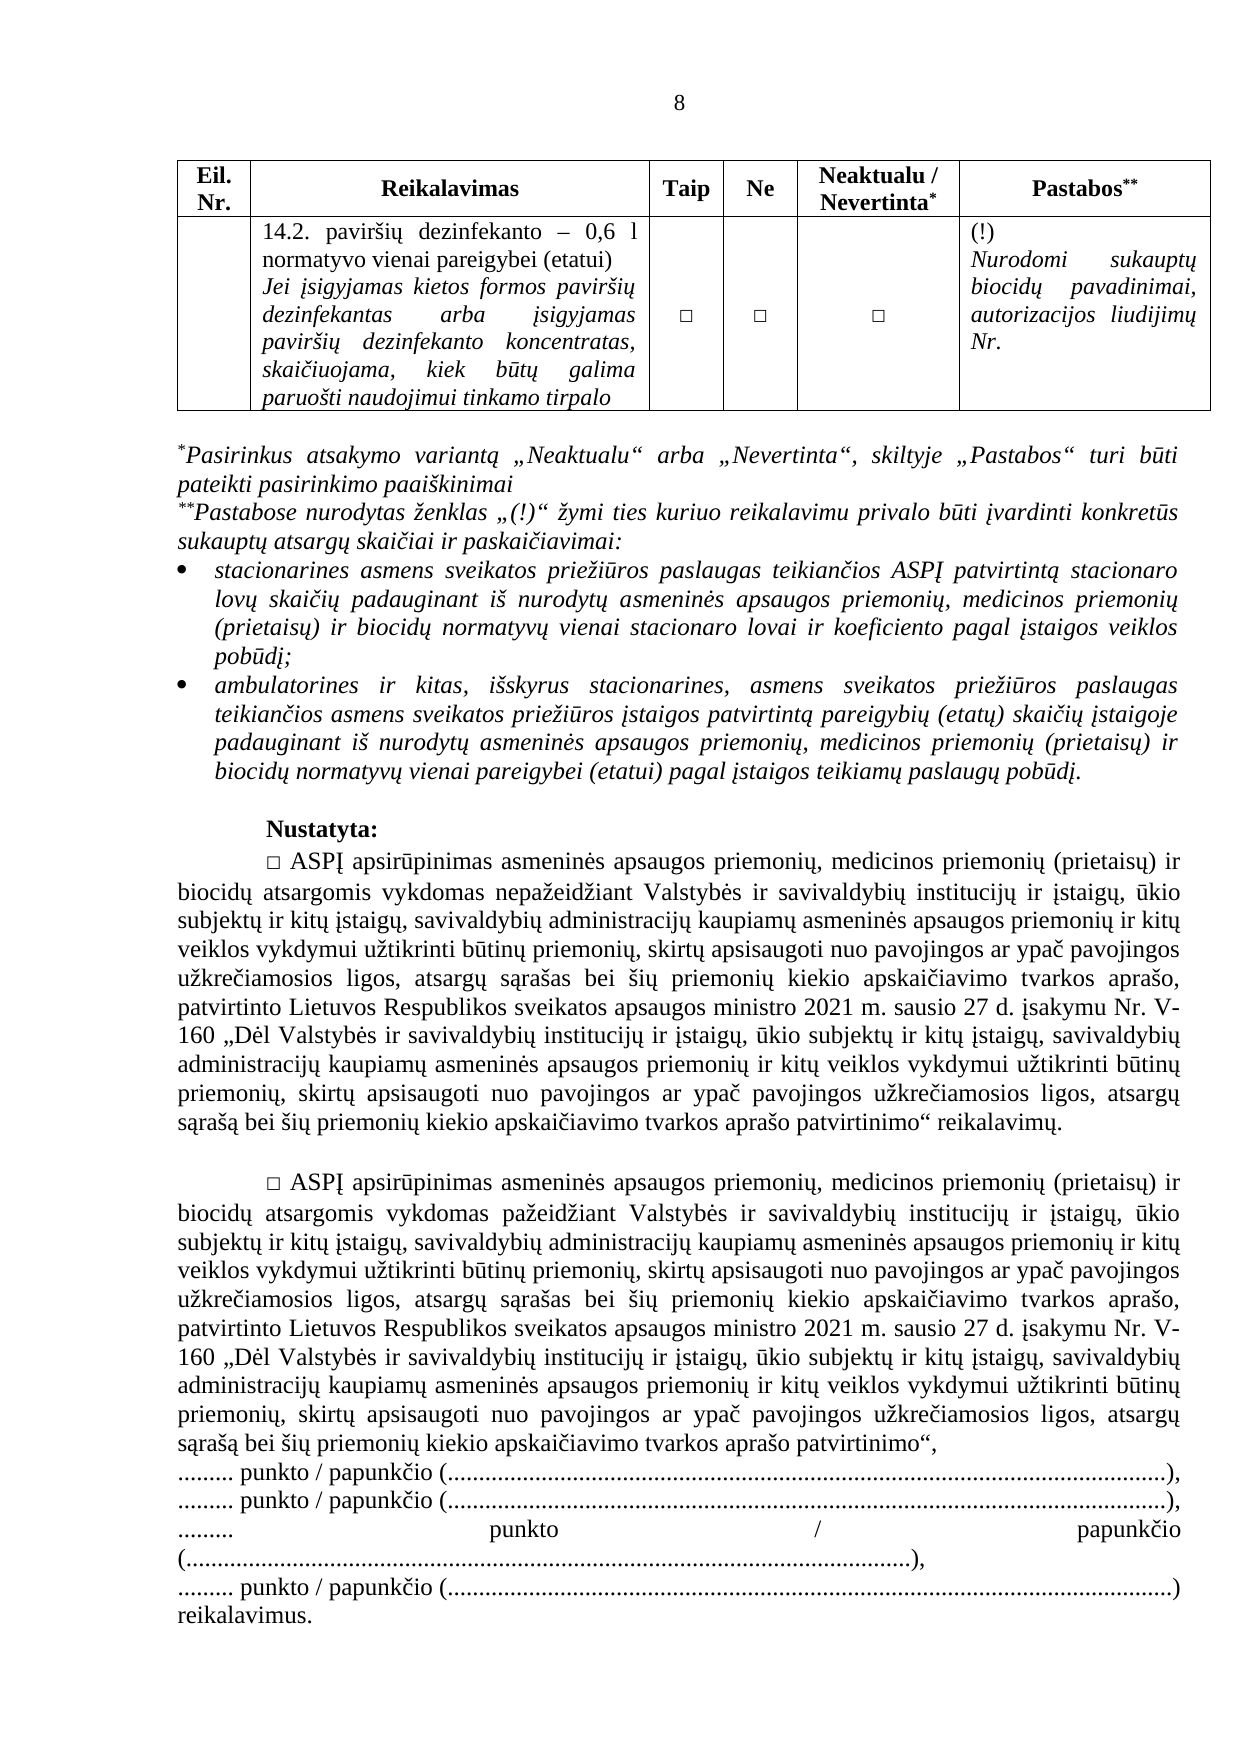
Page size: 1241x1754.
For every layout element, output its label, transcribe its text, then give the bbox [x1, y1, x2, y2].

text ......... punkto / papunkčio (...................................................................................................................), [177, 1486, 1181, 1514]
table_header Taip [650, 161, 723, 216]
text **Pastabose nurodytas ženklas „(!)“ žymi ties kuriuo reikalavimu privalo būti įvardinti konkretūs sukauptų atsargų skaičiai ir paskaičiavimai: [177, 497, 1181, 555]
text  ambulatorines ir kitas, išskyrus stacionarines, asmens sveikatos priežiūros paslaugas teikiančios asmens sveikatos priežiūros įstaigos patvirtintą pareigybių (etatų) skaičių įstaigoje padauginant iš nurodytų asmeninės apsaugos priemonių, medicinos priemonių (prietaisų) ir biocidų normatyvų vienai pareigybei (etatui) pagal įstaigos teikiamų paslaugų pobūdį. [177, 670, 1181, 785]
text *Pasirinkus atsakymo variantą „Neaktualu“ arba „Nevertinta“, skiltyje „Pastabos“ turi būti pateikti pasirinkimo paaiškinimai [177, 440, 1181, 497]
text ......... punkto / papunkčio (....................................................................................................................) [177, 1572, 1181, 1601]
text  stacionarines asmens sveikatos priežiūros paslaugas teikiančios ASPĮ patvirtintą stacionaro lovų skaičių padauginant iš nurodytų asmeninės apsaugos priemonių, medicinos priemonių (prietaisų) ir biocidų normatyvų vienai stacionaro lovai ir koeficiento pagal įstaigos veiklos pobūdį; [177, 555, 1181, 670]
table_cell ☐ [798, 217, 959, 410]
table_header Eil.Nr. [178, 161, 250, 216]
table_header Ne [724, 161, 797, 216]
text Nustatyta: [177, 814, 1181, 842]
table_cell (!) Nurodomi sukauptų biocidų pavadinimai, autorizacijos liudijimų Nr. [960, 217, 1210, 410]
text ☐ ASPĮ apsirūpinimas asmeninės apsaugos priemonių, medicinos priemonių (prietaisų) ir biocidų atsargomis vykdomas nepažeidžiant Valstybės ir savivaldybių institucijų ir įstaigų, ūkio subjektų ir kitų įstaigų, savivaldybių administracijų kaupiamų asmeninės apsaugos priemonių ir kitų veiklos vykdymui užtikrinti būtinų priemonių, skirtų apsisaugoti nuo pavojingos ar ypač pavojingos užkrečiamosios ligos, atsargų sąrašas bei šių priemonių kiekio apskaičiavimo tvarkos aprašo, patvirtinto Lietuvos Respublikos sveikatos apsaugos ministro 2021 m. sausio 27 d. įsakymu Nr. V-160 „Dėl Valstybės ir savivaldybių institucijų ir įstaigų, ūkio subjektų ir kitų įstaigų, savivaldybių administracijų kaupiamų asmeninės apsaugos priemonių ir kitų veiklos vykdymui užtikrinti būtinų priemonių, skirtų apsisaugoti nuo pavojingos ar ypač pavojingos užkrečiamosios ligos, atsargų sąrašą bei šių priemonių kiekio apskaičiavimo tvarkos aprašo patvirtinimo“ reikalavimų. [177, 842, 1181, 1135]
table_cell 14.2. paviršių dezinfekanto – 0,6 l normatyvo vienai pareigybei (etatui) Jei įsigyjamas kietos formos paviršių dezinfekantas arba įsigyjamas paviršių dezinfekanto koncentratas, skaičiuojama, kiek būtų galima paruošti naudojimui tinkamo tirpalo [251, 217, 649, 410]
table_cell [178, 217, 250, 410]
table_header Pastabos** [960, 161, 1210, 216]
table_header Reikalavimas [251, 161, 649, 216]
table_cell ☐ [650, 217, 723, 410]
table_cell ☐ [724, 217, 797, 410]
text ☐ ASPĮ apsirūpinimas asmeninės apsaugos priemonių, medicinos priemonių (prietaisų) ir biocidų atsargomis vykdomas pažeidžiant Valstybės ir savivaldybių institucijų ir įstaigų, ūkio subjektų ir kitų įstaigų, savivaldybių administracijų kaupiamų asmeninės apsaugos priemonių ir kitų veiklos vykdymui užtikrinti būtinų priemonių, skirtų apsisaugoti nuo pavojingos ar ypač pavojingos užkrečiamosios ligos, atsargų sąrašas bei šių priemonių kiekio apskaičiavimo tvarkos aprašo, patvirtinto Lietuvos Respublikos sveikatos apsaugos ministro 2021 m. sausio 27 d. įsakymu Nr. V-160 „Dėl Valstybės ir savivaldybių institucijų ir įstaigų, ūkio subjektų ir kitų įstaigų, savivaldybių administracijų kaupiamų asmeninės apsaugos priemonių ir kitų veiklos vykdymui užtikrinti būtinų priemonių, skirtų apsisaugoti nuo pavojingos ar ypač pavojingos užkrečiamosios ligos, atsargų sąrašą bei šių priemonių kiekio apskaičiavimo tvarkos aprašo patvirtinimo“, [177, 1164, 1181, 1457]
table_header Neaktualu / Nevertinta* [798, 161, 959, 216]
text ......... punkto / papunkčio (...................................................................................................................), [177, 1457, 1181, 1486]
text reikalavimus. [177, 1601, 1181, 1629]
text ......... punkto / papunkčio (....................................................................................................................), [177, 1514, 1181, 1572]
